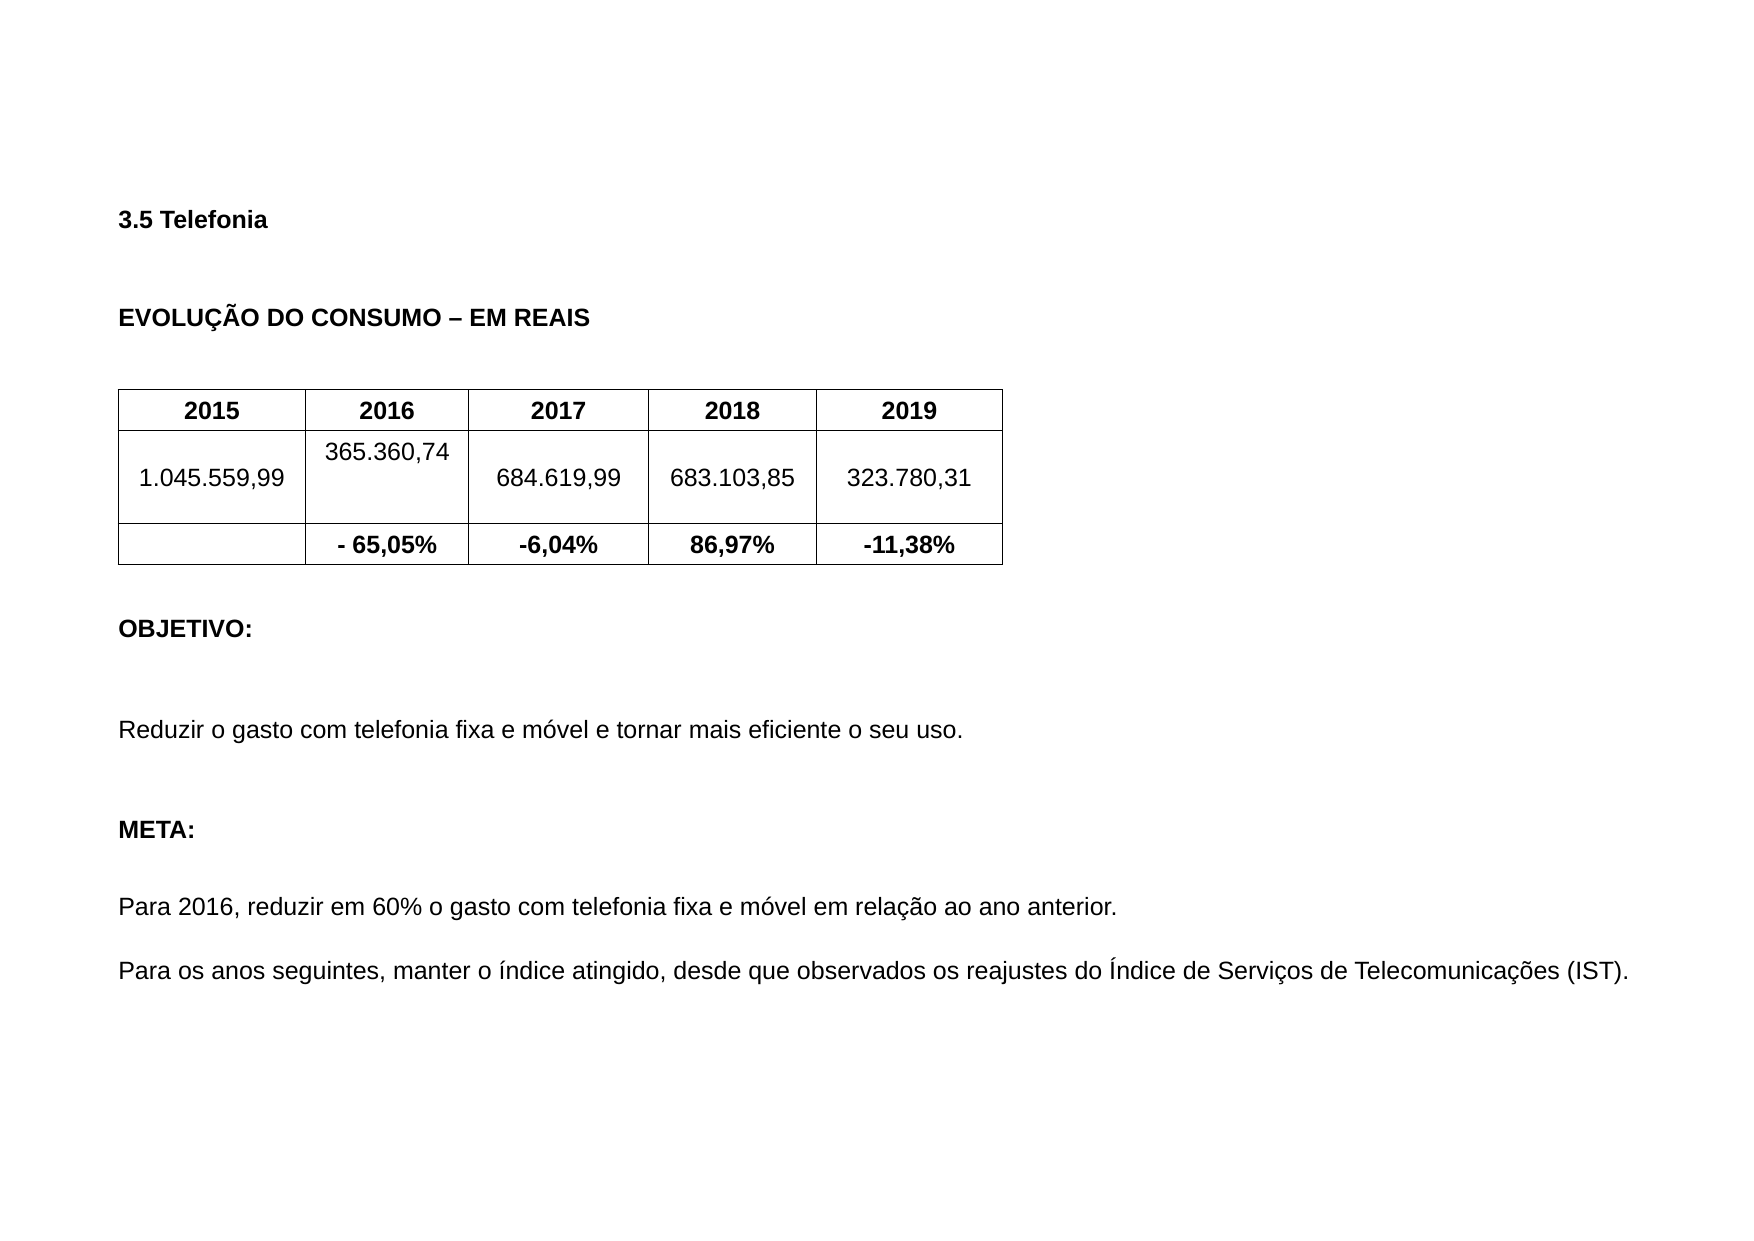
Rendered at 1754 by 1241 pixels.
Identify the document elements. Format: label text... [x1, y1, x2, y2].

text Para os anos seguintes, manter o índice atingido, desde que observados os reajustes do Índice de Serviços de Telecomunicações (IST). [118, 956, 1636, 985]
text Reduzir o gasto com telefonia fixa e móvel e tornar mais eficiente o seu uso. [118, 715, 1636, 744]
text EVOLUÇÃO DO CONSUMO – EM REAIS [118, 303, 1636, 332]
table_header 2019 [817, 390, 1002, 430]
table_cell 86,97% [649, 524, 816, 564]
table_header 2018 [649, 390, 816, 430]
subtitle Para 2016, reduzir em 60% o gasto com telefonia fixa e móvel em relação ao ano anterior. [118, 892, 1636, 921]
table_header 2016 [306, 390, 468, 430]
table_cell 1.045.559,99 [119, 431, 305, 523]
table_header 2017 [469, 390, 648, 430]
text 3.5 Telefonia [118, 205, 1636, 234]
table_cell 365.360,74 [306, 431, 468, 523]
table_cell -11,38% [817, 524, 1002, 564]
text OBJETIVO: [118, 614, 1636, 643]
table_cell [119, 524, 305, 564]
text META: [118, 816, 1636, 844]
table_header 2015 [119, 390, 305, 430]
table_cell 683.103,85 [649, 431, 816, 523]
table_cell 323.780,31 [817, 431, 1002, 523]
table_cell -6,04% [469, 524, 648, 564]
table_cell 684.619,99 [469, 431, 648, 523]
table_cell - 65,05% [306, 524, 468, 564]
